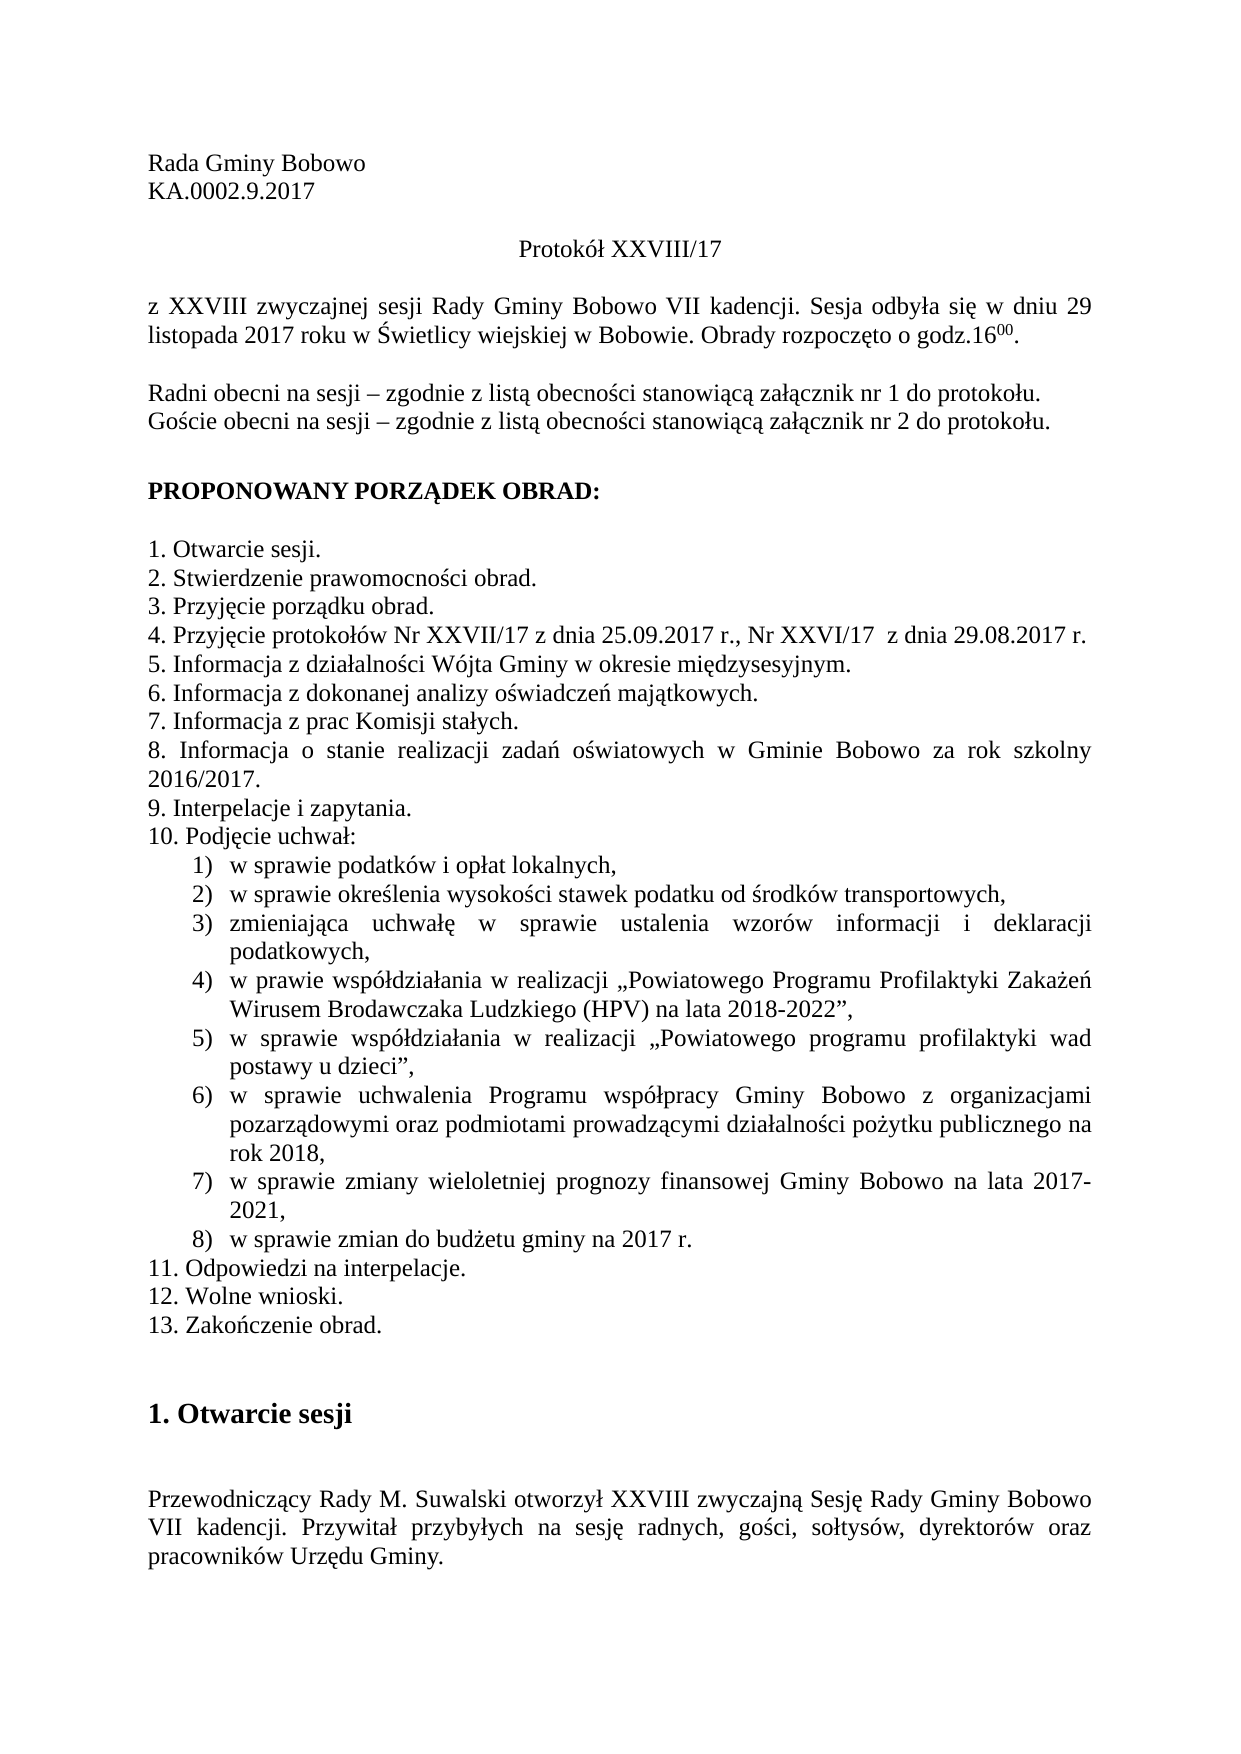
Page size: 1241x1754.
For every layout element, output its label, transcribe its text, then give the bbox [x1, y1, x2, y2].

text KA.0002.9.2017 [148, 176, 1093, 205]
text 3. Przyjęcie porządku obrad. [148, 591, 1093, 620]
text 12. Wolne wnioski. [148, 1281, 1093, 1310]
list zmieniająca uchwałę w sprawie ustalenia wzorów informacji i deklaracji podatkowych, [192, 908, 1093, 965]
text 9. Interpelacje i zapytania. [148, 793, 1093, 821]
text 1. Otwarcie sesji. [148, 534, 1093, 563]
text Radni obecni na sesji – zgodnie z listą obecności stanowiącą załącznik nr 1 do protokołu. [148, 378, 1093, 406]
text 13. Zakończenie obrad. [148, 1310, 1093, 1339]
text 5. Informacja z działalności Wójta Gminy w okresie międzysesyjnym. [148, 649, 1093, 678]
text 10. Podjęcie uchwał: [148, 821, 1093, 850]
text Przewodniczący Rady M. Suwalski otworzył XXVIII zwyczajną Sesję Rady Gminy Bobowo VII kadencji. Przywitał przybyłych na sesję radnych, gości, sołtysów, dyrektorów oraz pracowników Urzędu Gminy. [148, 1484, 1093, 1570]
text Protokół XXVIII/17 [148, 234, 1093, 263]
text 4. Przyjęcie protokołów Nr XXVII/17 z dnia 25.09.2017 r., Nr XXVI/17 z dnia 29.08.2017 r. [148, 620, 1093, 649]
text 11. Odpowiedzi na interpelacje. [148, 1253, 1093, 1281]
list w prawie współdziałania w realizacji „Powiatowego Programu Profilaktyki Zakażeń Wirusem Brodawczaka Ludzkiego (HPV) na lata 2018-2022”, [192, 965, 1093, 1023]
text 7. Informacja z prac Komisji stałych. [148, 706, 1093, 735]
text 1. Otwarcie sesji [148, 1396, 1093, 1430]
text Rada Gminy Bobowo [148, 148, 1093, 176]
list w sprawie zmiany wieloletniej prognozy finansowej Gminy Bobowo na lata 2017-2021, [192, 1166, 1093, 1224]
text 8. Informacja o stanie realizacji zadań oświatowych w Gminie Bobowo za rok szkolny 2016/2017. [148, 735, 1093, 793]
list w sprawie współdziałania w realizacji „Powiatowego programu profilaktyki wad postawy u dzieci”, [192, 1023, 1093, 1080]
text Goście obecni na sesji – zgodnie z listą obecności stanowiącą załącznik nr 2 do protokołu. [148, 406, 1093, 435]
text PROPONOWANY PORZĄDEK OBRAD: [148, 476, 1093, 505]
subtitle z XXVIII zwyczajnej sesji Rady Gminy Bobowo VII kadencji. Sesja odbyła się w dniu 29 listopada 2017 roku w Świetlicy wiejskiej w Bobowie. Obrady rozpoczęto o godz.1600. [148, 291, 1093, 349]
list w sprawie podatków i opłat lokalnych, [192, 850, 1093, 879]
list w sprawie zmian do budżetu gminy na 2017 r. [192, 1224, 1093, 1253]
text 6. Informacja z dokonanej analizy oświadczeń majątkowych. [148, 678, 1093, 706]
list w sprawie określenia wysokości stawek podatku od środków transportowych, [192, 879, 1093, 908]
list w sprawie uchwalenia Programu współpracy Gminy Bobowo z organizacjami pozarządowymi oraz podmiotami prowadzącymi działalności pożytku publicznego na rok 2018, [192, 1080, 1093, 1166]
text 2. Stwierdzenie prawomocności obrad. [148, 563, 1093, 591]
